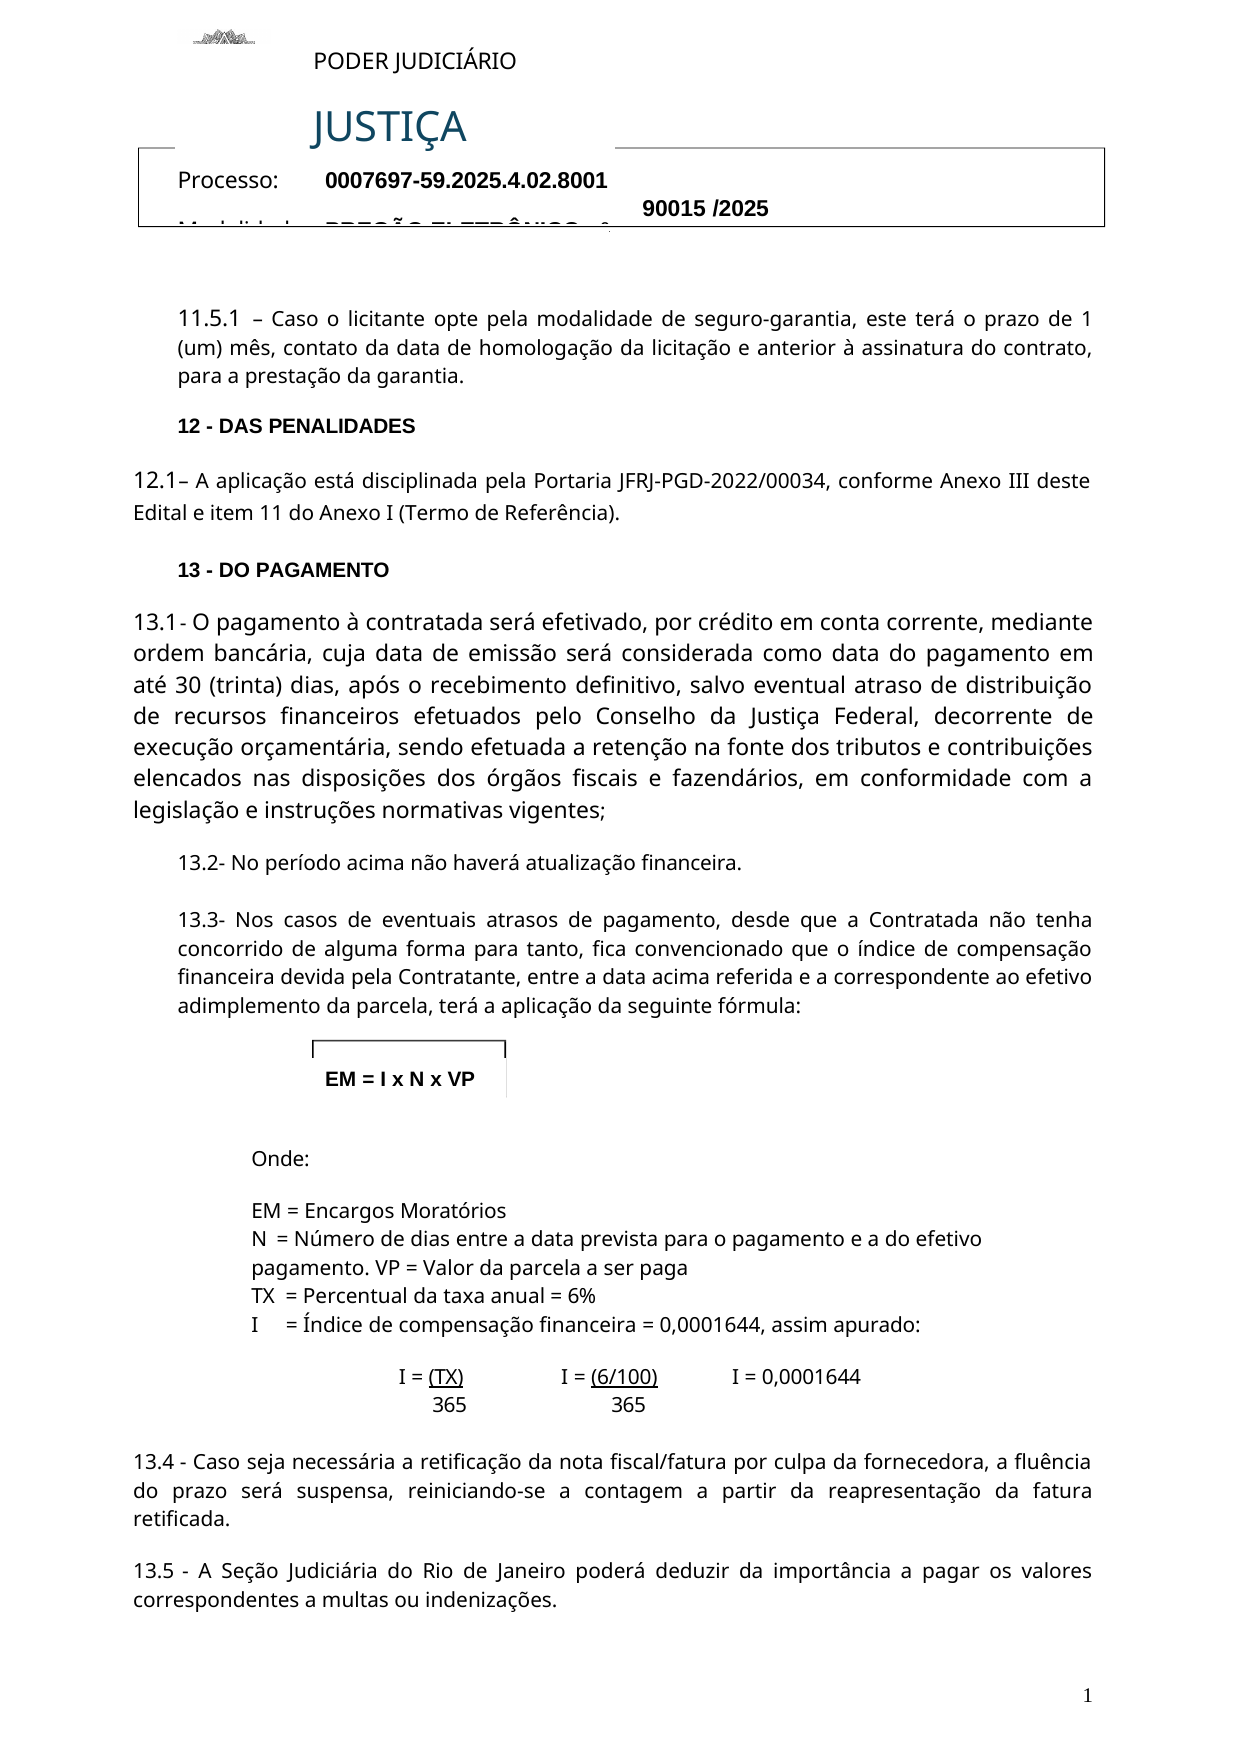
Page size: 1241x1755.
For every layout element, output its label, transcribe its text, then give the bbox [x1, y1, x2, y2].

list - DO PAGAMENTO [177, 558, 1137, 582]
text EM = Encargos Moratórios [251, 1196, 1137, 1224]
text 365 365 [432, 1391, 1137, 1419]
text I = (TX) I = (6/100) I = 0,0001644 [398, 1362, 1137, 1391]
text 13.3- Nos casos de eventuais atrasos de pagamento, desde que a Contratada não tenha concorrido de alguma forma para tanto, fica convencionado que o índice de compensação financeira devida pela Contratante, entre a data acima referida e a correspondente ao efetivo adimplemento da parcela, terá a aplicação da seguinte fórmula: [177, 906, 1093, 1019]
list – A aplicação está disciplinada pela Portaria JFRJ-PGD-2022/00034, conforme Anexo III deste Edital e item 11 do Anexo I (Termo de Referência). [133, 464, 1090, 526]
list – Caso o licitante opte pela modalidade de seguro-garantia, este terá o prazo de 1 (um) mês, contato da data de homologação da licitação e anterior à assinatura do contrato, para a prestação da garantia. [177, 302, 1094, 390]
list - DAS PENALIDADES [177, 414, 1137, 438]
text I = Índice de compensação financeira = 0,0001644, assim apurado: [251, 1310, 1137, 1338]
list - O pagamento à contratada será efetivado, por crédito em conta corrente, mediante ordem bancária, cuja data de emissão será considerada como data do pagamento em até 30 (trinta) dias, após o recebimento definitivo, salvo eventual atraso de distribuição de recursos financeiros efetuados pelo Conselho da Justiça Federal, decorrente de execução orçamentária, sendo efetuada a retenção na fonte dos tributos e contribuições elencados nas disposições dos órgãos fiscais e fazendários, em conformidade com a legislação e instruções normativas vigentes; [133, 606, 1094, 825]
text 13.2- No período acima não haverá atualização financeira. [177, 848, 1137, 877]
list - Caso seja necessária a retificação da nota fiscal/fatura por culpa da fornecedora, a fluência do prazo será suspensa, reiniciando-se a contagem a partir da reapresentação da fatura retificada. [133, 1447, 1093, 1533]
text Onde: [251, 1144, 1137, 1173]
text EM = I x N x VP [325, 1067, 506, 1091]
text TX = Percentual da taxa anual = 6% [251, 1281, 1137, 1310]
list - A Seção Judiciária do Rio de Janeiro poderá deduzir da importância a pagar os valores correspondentes a multas ou indenizações. [133, 1557, 1093, 1613]
text N = Número de dias entre a data prevista para o pagamento e a do efetivo pagamento. VP = Valor da parcela a ser paga [251, 1224, 1081, 1281]
